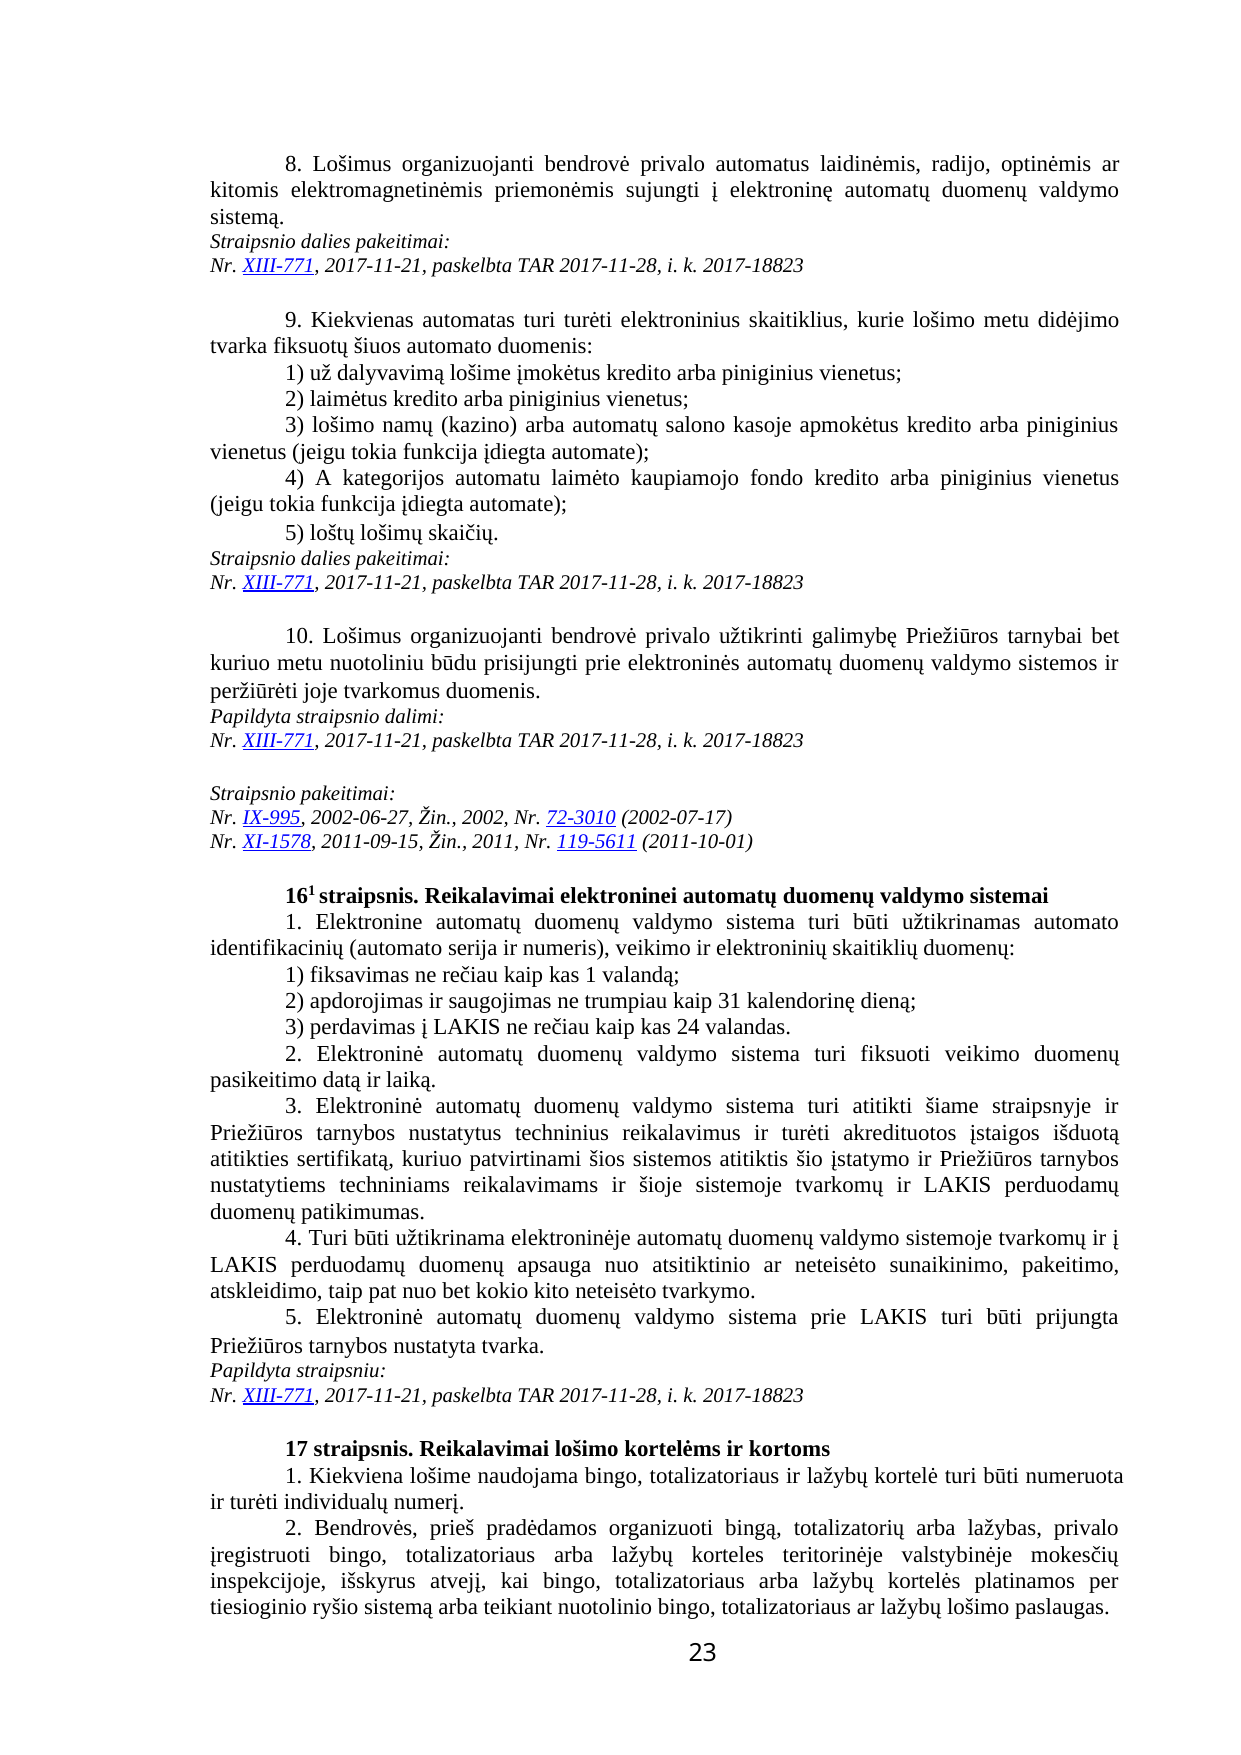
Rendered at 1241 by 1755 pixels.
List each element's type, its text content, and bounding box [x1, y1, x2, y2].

text 161 straipsnis. Reikalavimai elektroninei automatų duomenų valdymo sistemai [210, 882, 1120, 908]
text 2) laimėtus kredito arba piniginius vienetus; [210, 385, 1120, 411]
text 5. Elektroninė automatų duomenų valdymo sistema prie LAKIS turi būti prijungta Priežiūros tarnybos nustatyta tvarka. [210, 1303, 1120, 1358]
text Nr. XIII-771, 2017-11-21, paskelbta TAR 2017-11-28, i. k. 2017-18823 [210, 728, 1120, 752]
text Nr. XIII-771, 2017-11-21, paskelbta TAR 2017-11-28, i. k. 2017-18823 [210, 1382, 1120, 1407]
text Straipsnio pakeitimai: [210, 781, 1126, 805]
text 5) loštų lošimų skaičių. [210, 517, 1120, 546]
text 4) A kategorijos automatu laimėto kaupiamojo fondo kredito arba piniginius vienetus (jeigu tokia funkcija įdiegta automate); [210, 464, 1120, 517]
text 2. Elektroninė automatų duomenų valdymo sistema turi fiksuoti veikimo duomenų pasikeitimo datą ir laiką. [210, 1040, 1120, 1092]
text Straipsnio dalies pakeitimai: [210, 546, 1120, 569]
text 2) apdorojimas ir saugojimas ne trumpiau kaip 31 kalendorinę dieną; [210, 987, 1120, 1013]
text 1) už dalyvavimą lošime įmokėtus kredito arba piniginius vienetus; [210, 359, 1120, 385]
text 8. Lošimus organizuojanti bendrovė privalo automatus laidinėmis, radijo, optinėmis ar kitomis elektromagnetinėmis priemonėmis sujungti į elektroninę automatų duomenų valdymo sistemą. [210, 150, 1120, 229]
text Papildyta straipsniu: [210, 1358, 1120, 1382]
text 2. Bendrovės, prieš pradėdamos organizuoti bingą, totalizatorių arba lažybas, privalo įregistruoti bingo, totalizatoriaus arba lažybų korteles teritorinėje valstybinėje mokesčių inspekcijoje, išskyrus atvejį, kai bingo, totalizatoriaus arba lažybų kortelės platinamos per tiesioginio ryšio sistemą arba teikiant nuotolinio bingo, totalizatoriaus ar lažybų lošimo paslaugas. [210, 1514, 1120, 1620]
text 3) lošimo namų (kazino) arba automatų salono kasoje apmokėtus kredito arba piniginius vienetus (jeigu tokia funkcija įdiegta automate); [210, 411, 1120, 464]
text Straipsnio dalies pakeitimai: [210, 229, 1120, 253]
text Papildyta straipsnio dalimi: [210, 704, 1120, 728]
text Nr. XIII-771, 2017-11-21, paskelbta TAR 2017-11-28, i. k. 2017-18823 [210, 253, 1120, 277]
text 1. Elektronine automatų duomenų valdymo sistema turi būti užtikrinamas automato identifikacinių (automato serija ir numeris), veikimo ir elektroninių skaitiklių duomenų: [210, 908, 1120, 961]
text 3) perdavimas į LAKIS ne rečiau kaip kas 24 valandas. [210, 1013, 1120, 1040]
text 1. Kiekviena lošime naudojama bingo, totalizatoriaus ir lažybų kortelė turi būti numeruota ir turėti individualų numerį. [210, 1462, 1126, 1514]
text 17 straipsnis. Reikalavimai lošimo kortelėms ir kortoms [210, 1435, 1126, 1462]
text Nr. XI-1578, 2011-09-15, Žin., 2011, Nr. 119-5611 (2011-10-01) [210, 829, 1120, 853]
text 4. Turi būti užtikrinama elektroninėje automatų duomenų valdymo sistemoje tvarkomų ir į LAKIS perduodamų duomenų apsauga nuo atsitiktinio ar neteisėto sunaikinimo, pakeitimo, atskleidimo, taip pat nuo bet kokio kito neteisėto tvarkymo. [210, 1224, 1120, 1303]
text 1) fiksavimas ne rečiau kaip kas 1 valandą; [210, 961, 1120, 987]
text 10. Lošimus organizuojanti bendrovė privalo užtikrinti galimybę Priežiūros tarnybai bet kuriuo metu nuotoliniu būdu prisijungti prie elektroninės automatų duomenų valdymo sistemos ir peržiūrėti joje tvarkomus duomenis. [210, 622, 1120, 704]
text 9. Kiekvienas automatas turi turėti elektroninius skaitiklius, kurie lošimo metu didėjimo tvarka fiksuotų šiuos automato duomenis: [210, 306, 1120, 359]
text Nr. XIII-771, 2017-11-21, paskelbta TAR 2017-11-28, i. k. 2017-18823 [210, 569, 1120, 594]
text Nr. IX-995, 2002-06-27, Žin., 2002, Nr. 72-3010 (2002-07-17) [210, 805, 1126, 829]
text 3. Elektroninė automatų duomenų valdymo sistema turi atitikti šiame straipsnyje ir Priežiūros tarnybos nustatytus techninius reikalavimus ir turėti akredituotos įstaigos išduotą atitikties sertifikatą, kuriuo patvirtinami šios sistemos atitiktis šio įstatymo ir Priežiūros tarnybos nustatytiems techniniams reikalavimams ir šioje sistemoje tvarkomų ir LAKIS perduodamų duomenų patikimumas. [210, 1092, 1120, 1224]
